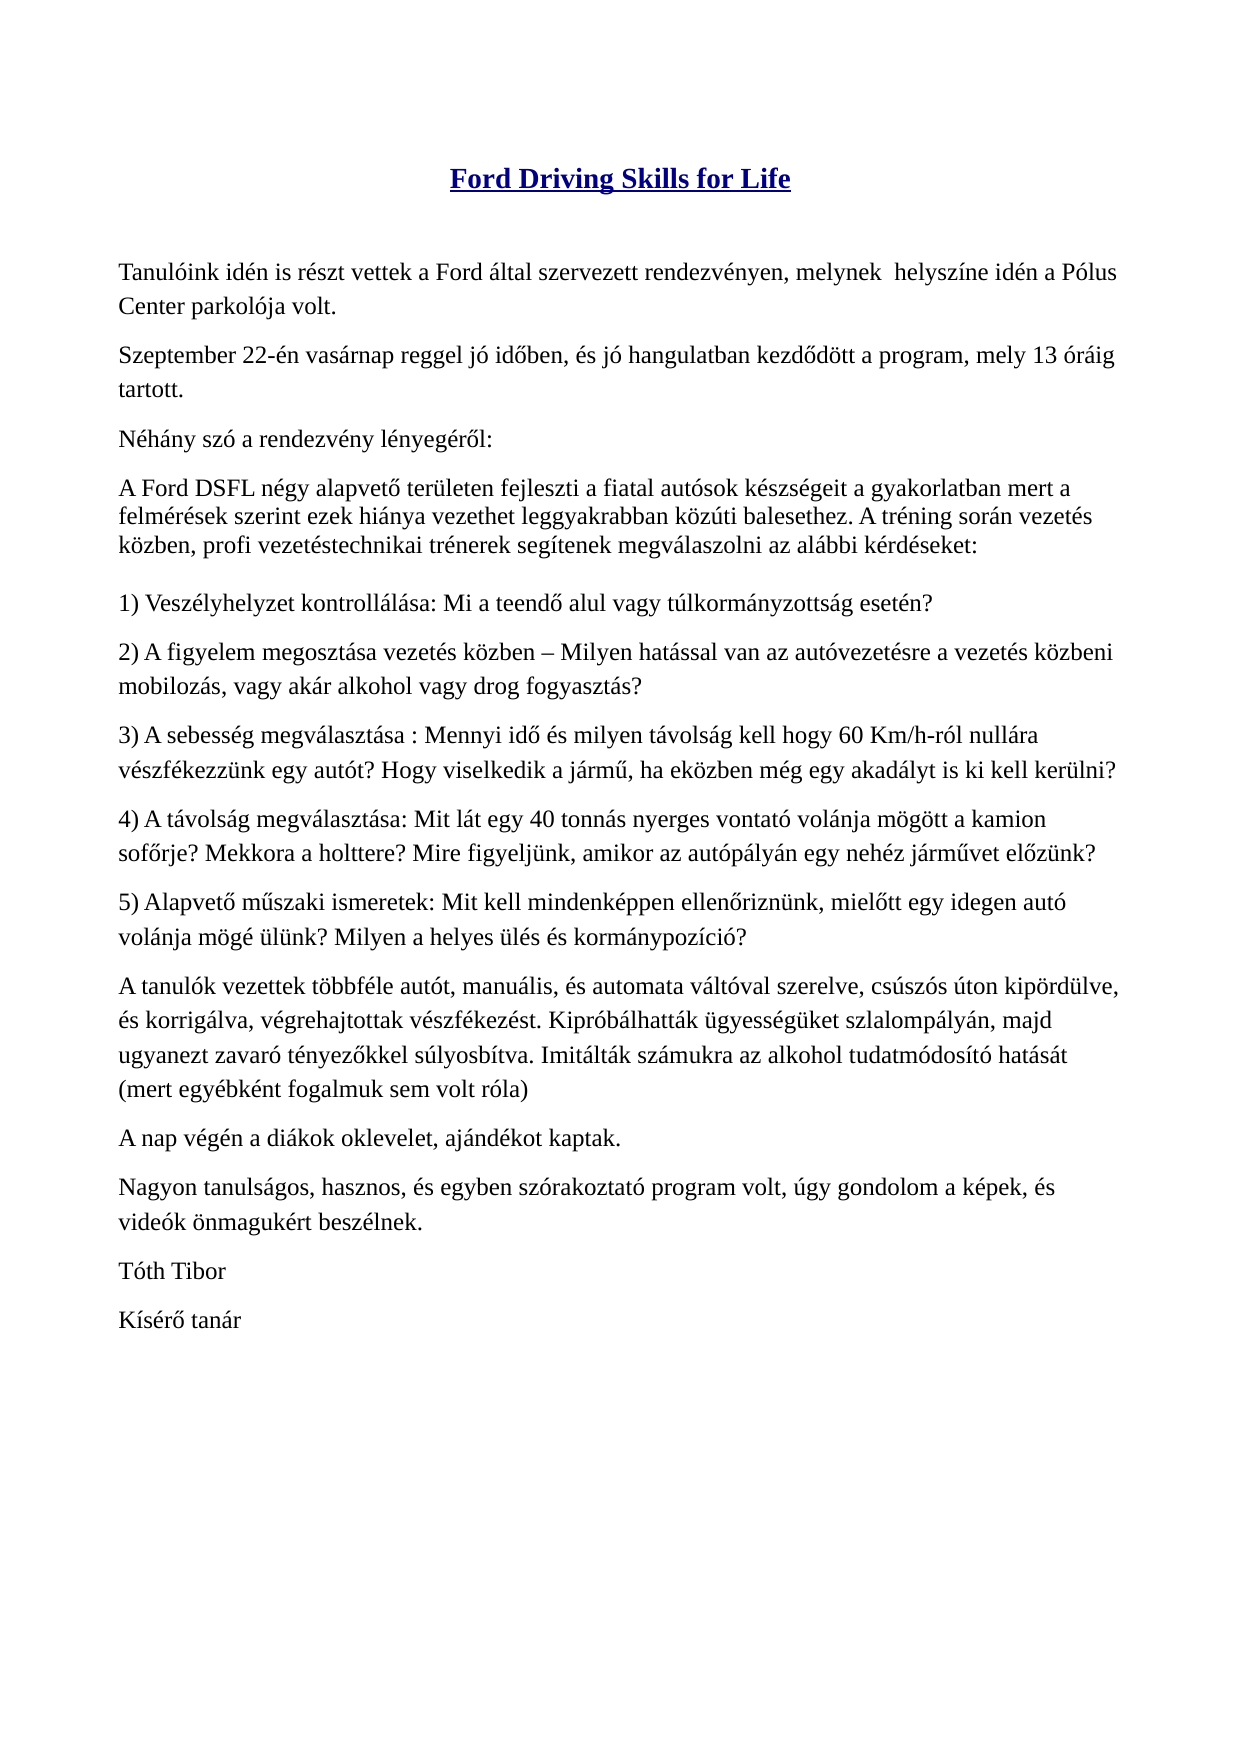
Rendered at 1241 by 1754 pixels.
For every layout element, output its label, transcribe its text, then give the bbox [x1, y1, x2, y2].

text A nap végén a diákok oklevelet, ajándékot kaptak. [118, 1123, 1122, 1152]
text Kísérő tanár [118, 1305, 1122, 1334]
subtitle Ford Driving Skills for Life [118, 161, 1122, 195]
text Nagyon tanulságos, hasznos, és egyben szórakoztató program volt, úgy gondolom a képek, és videók önmagukért beszélnek. [118, 1172, 1122, 1236]
text 3) A sebesség megválasztása : Mennyi idő és milyen távolság kell hogy 60 Km/h-ról nullára vészfékezzünk egy autót? Hogy viselkedik a jármű, ha eközben még egy akadályt is ki kell kerülni? [118, 720, 1122, 783]
text 2) A figyelem megosztása vezetés közben – Milyen hatással van az autóvezetésre a vezetés közbeni mobilozás, vagy akár alkohol vagy drog fogyasztás? [118, 637, 1122, 700]
text A Ford DSFL négy alapvető területen fejleszti a fiatal autósok készségeit a gyakorlatban mert a felmérések szerint ezek hiánya vezethet leggyakrabban közúti balesethez. A tréning során vezetés közben, profi vezetéstechnikai trénerek segítenek megválaszolni az alábbi kérdéseket: [118, 473, 1122, 559]
text Tóth Tibor [118, 1256, 1122, 1285]
text 4) A távolság megválasztása: Mit lát egy 40 tonnás nyerges vontató volánja mögött a kamion sofőrje? Mekkora a holttere? Mire figyeljünk, amikor az autópályán egy nehéz járművet előzünk? [118, 804, 1122, 867]
text Szeptember 22-én vasárnap reggel jó időben, és jó hangulatban kezdődött a program, mely 13 óráig tartott. [118, 340, 1122, 403]
text A tanulók vezettek többféle autót, manuális, és automata váltóval szerelve, csúszós úton kipördülve, és korrigálva, végrehajtottak vészfékezést. Kipróbálhatták ügyességüket szlalompályán, majd ugyanezt zavaró tényezőkkel súlyosbítva. Imitálták számukra az alkohol tudatmódosító hatását (mert egyébként fogalmuk sem volt róla) [118, 971, 1122, 1103]
text 5) Alapvető műszaki ismeretek: Mit kell mindenképpen ellenőriznünk, mielőtt egy idegen autó volánja mögé ülünk? Milyen a helyes ülés és kormánypozíció? [118, 887, 1122, 951]
text 1) Veszélyhelyzet kontrollálása: Mi a teendő alul vagy túlkormányzottság esetén? [118, 588, 1122, 616]
text Tanulóink idén is részt vettek a Ford által szervezett rendezvényen, melynek helyszíne idén a Pólus Center parkolója volt. [118, 257, 1122, 320]
text Néhány szó a rendezvény lényegéről: [118, 424, 1122, 452]
